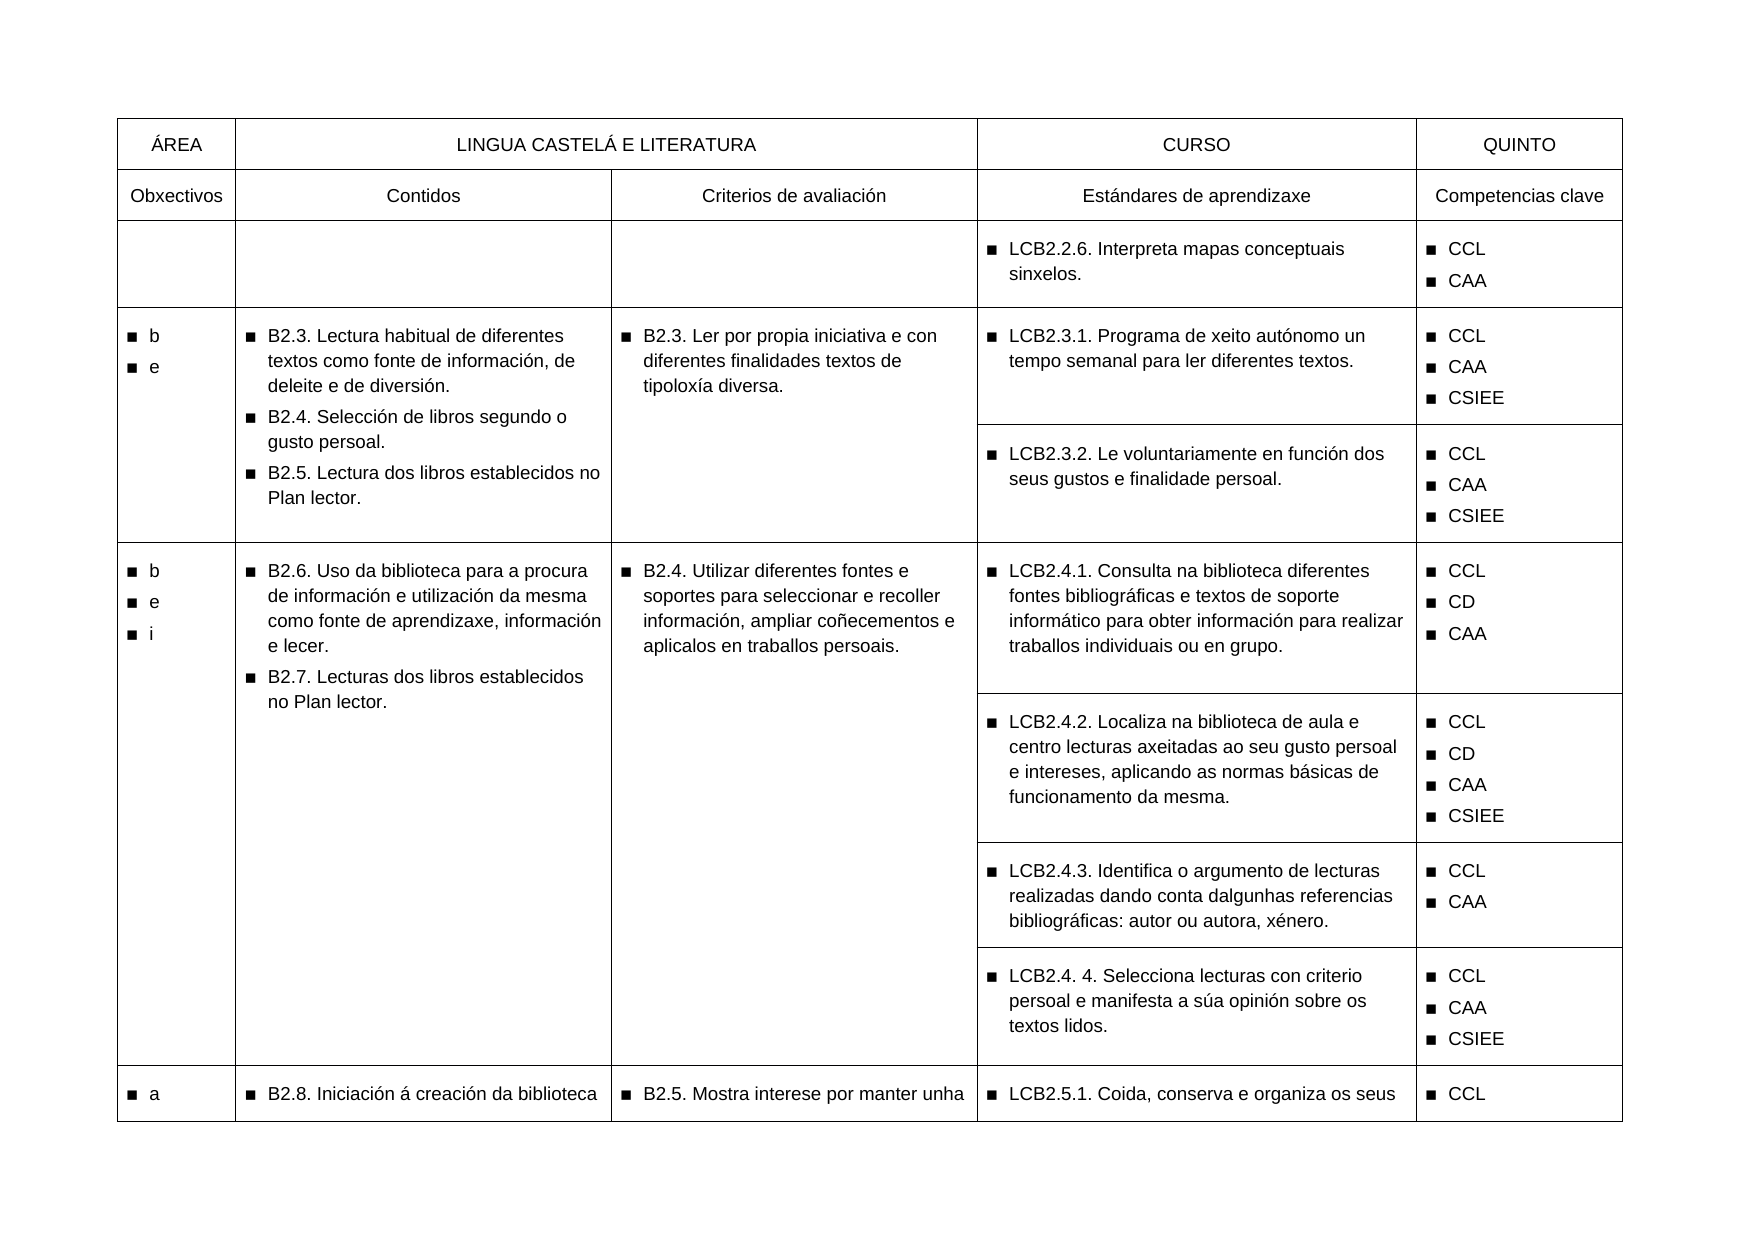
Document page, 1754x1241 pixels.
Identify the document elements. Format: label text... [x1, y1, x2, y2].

table_cell CCL CAA [1417, 221, 1622, 307]
table_cell CCL CAA [1417, 843, 1622, 947]
table_cell B2.3. Ler por propia iniciativa e con diferentes finalidades textos de tipoloxía diversa. [612, 308, 977, 542]
table_cell B2.3. Lectura habitual de diferentes textos como fonte de información, de deleite e de diversión. B2.4. Selección de libros segundo o gusto persoal. B2.5. Lectura dos libros establecidos no Plan lector. [236, 308, 611, 542]
table_cell Obxectivos [118, 170, 235, 220]
table_cell [236, 221, 611, 307]
table_cell LCB2.3.1. Programa de xeito autónomo un tempo semanal para ler diferentes textos. [978, 308, 1416, 424]
table_cell [118, 221, 235, 307]
table_cell B2.8. Iniciación á creación da biblioteca [236, 1066, 611, 1121]
table_cell LCB2.4.2. Localiza na biblioteca de aula e centro lecturas axeitadas ao seu gusto persoal e intereses, aplicando as normas básicas de funcionamento da mesma. [978, 694, 1416, 842]
table_header LINGUA CASTELÁ E LITERATURA [236, 119, 977, 169]
table_cell CCL [1417, 1066, 1622, 1121]
table_cell LCB2.2.6. Interpreta mapas conceptuais sinxelos. [978, 221, 1416, 307]
table_cell CCL CD CAA CSIEE [1417, 694, 1622, 842]
table_header CURSO [978, 119, 1416, 169]
table_cell Criterios de avaliación [612, 170, 977, 220]
table_cell CCL CAA CSIEE [1417, 308, 1622, 424]
table_cell B2.4. Utilizar diferentes fontes e soportes para seleccionar e recoller información, ampliar coñecementos e aplicalos en traballos persoais. [612, 543, 977, 1065]
table_cell LCB2.4. 4. Selecciona lecturas con criterio persoal e manifesta a súa opinión sobre os textos lidos. [978, 948, 1416, 1065]
table_cell b e [118, 308, 235, 542]
table_cell CCL CAA CSIEE [1417, 425, 1622, 542]
table_cell LCB2.5.1. Coida, conserva e organiza os seus [978, 1066, 1416, 1121]
table_cell CCL CD CAA [1417, 543, 1622, 693]
table_cell B2.5. Mostra interese por manter unha [612, 1066, 977, 1121]
table_cell LCB2.4.1. Consulta na biblioteca diferentes fontes bibliográficas e textos de soporte informático para obter información para realizar traballos individuais ou en grupo. [978, 543, 1416, 693]
table_cell Contidos [236, 170, 611, 220]
table_cell b e i [118, 543, 235, 1065]
table_cell CCL CAA CSIEE [1417, 948, 1622, 1065]
table_cell LCB2.4.3. Identifica o argumento de lecturas realizadas dando conta dalgunhas referencias bibliográficas: autor ou autora, xénero. [978, 843, 1416, 947]
table_cell a b e [118, 1066, 235, 1121]
table_cell Competencias clave [1417, 170, 1622, 220]
table_cell B2.6. Uso da biblioteca para a procura de información e utilización da mesma como fonte de aprendizaxe, información e lecer. B2.7. Lecturas dos libros establecidos no Plan lector. [236, 543, 611, 1065]
table_header ÁREA [118, 119, 235, 169]
table_cell LCB2.3.2. Le voluntariamente en función dos seus gustos e finalidade persoal. [978, 425, 1416, 542]
table_cell [612, 221, 977, 307]
table_cell Estándares de aprendizaxe [978, 170, 1416, 220]
table_header QUINTO [1417, 119, 1622, 169]
